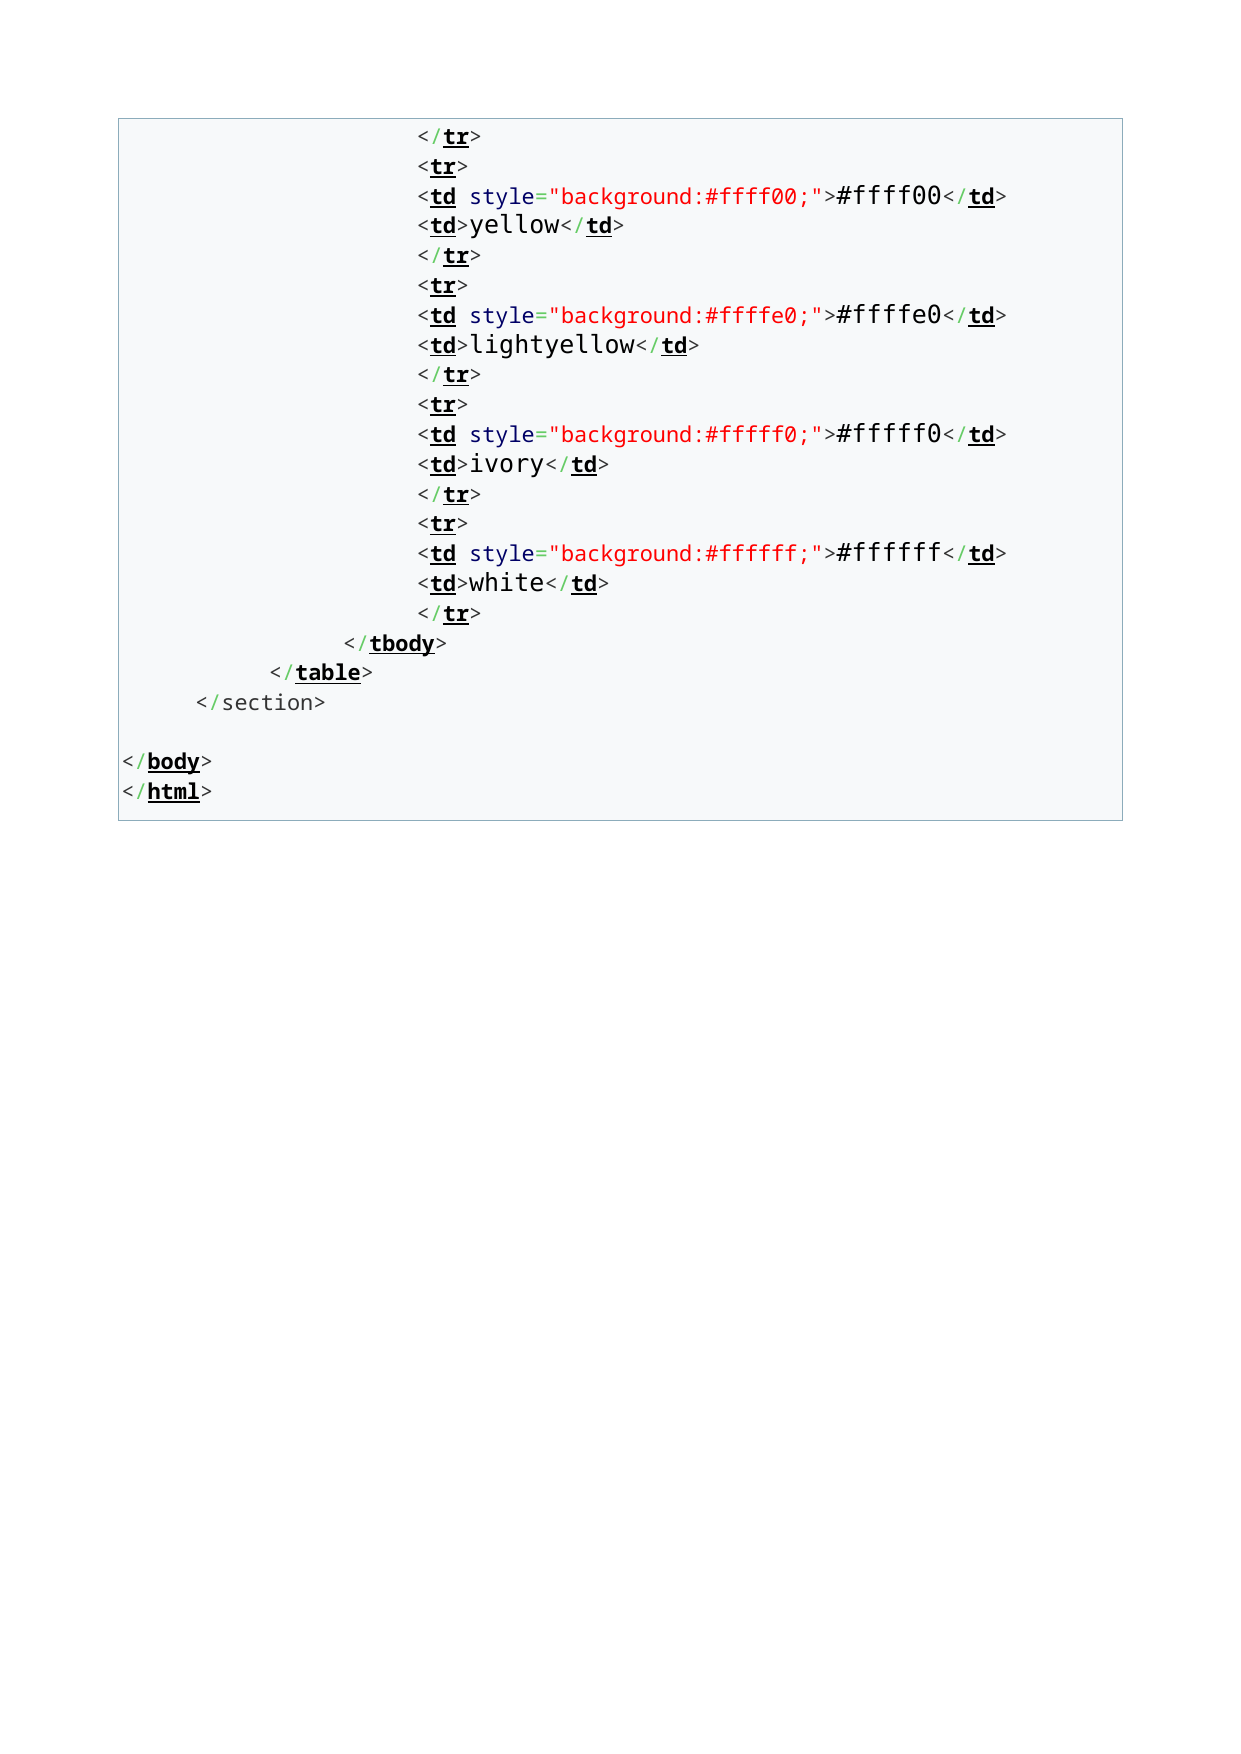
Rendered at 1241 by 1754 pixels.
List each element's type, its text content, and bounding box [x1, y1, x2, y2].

table_header </tr> <tr> <td style="background:#ffff00;">#ffff00</td> <td>yellow</td> </tr> <tr> <td style="background:#ffffe0;">#ffffe0</td> <td>lightyellow</td> </tr> <tr> <td style="background:#fffff0;">#fffff0</td> <td>ivory</td> </tr> <tr> <td style="background:#ffffff;">#ffffff</td> <td>white</td> </tr> </tbody> </table> </section> </body> </html> [119, 119, 1122, 820]
